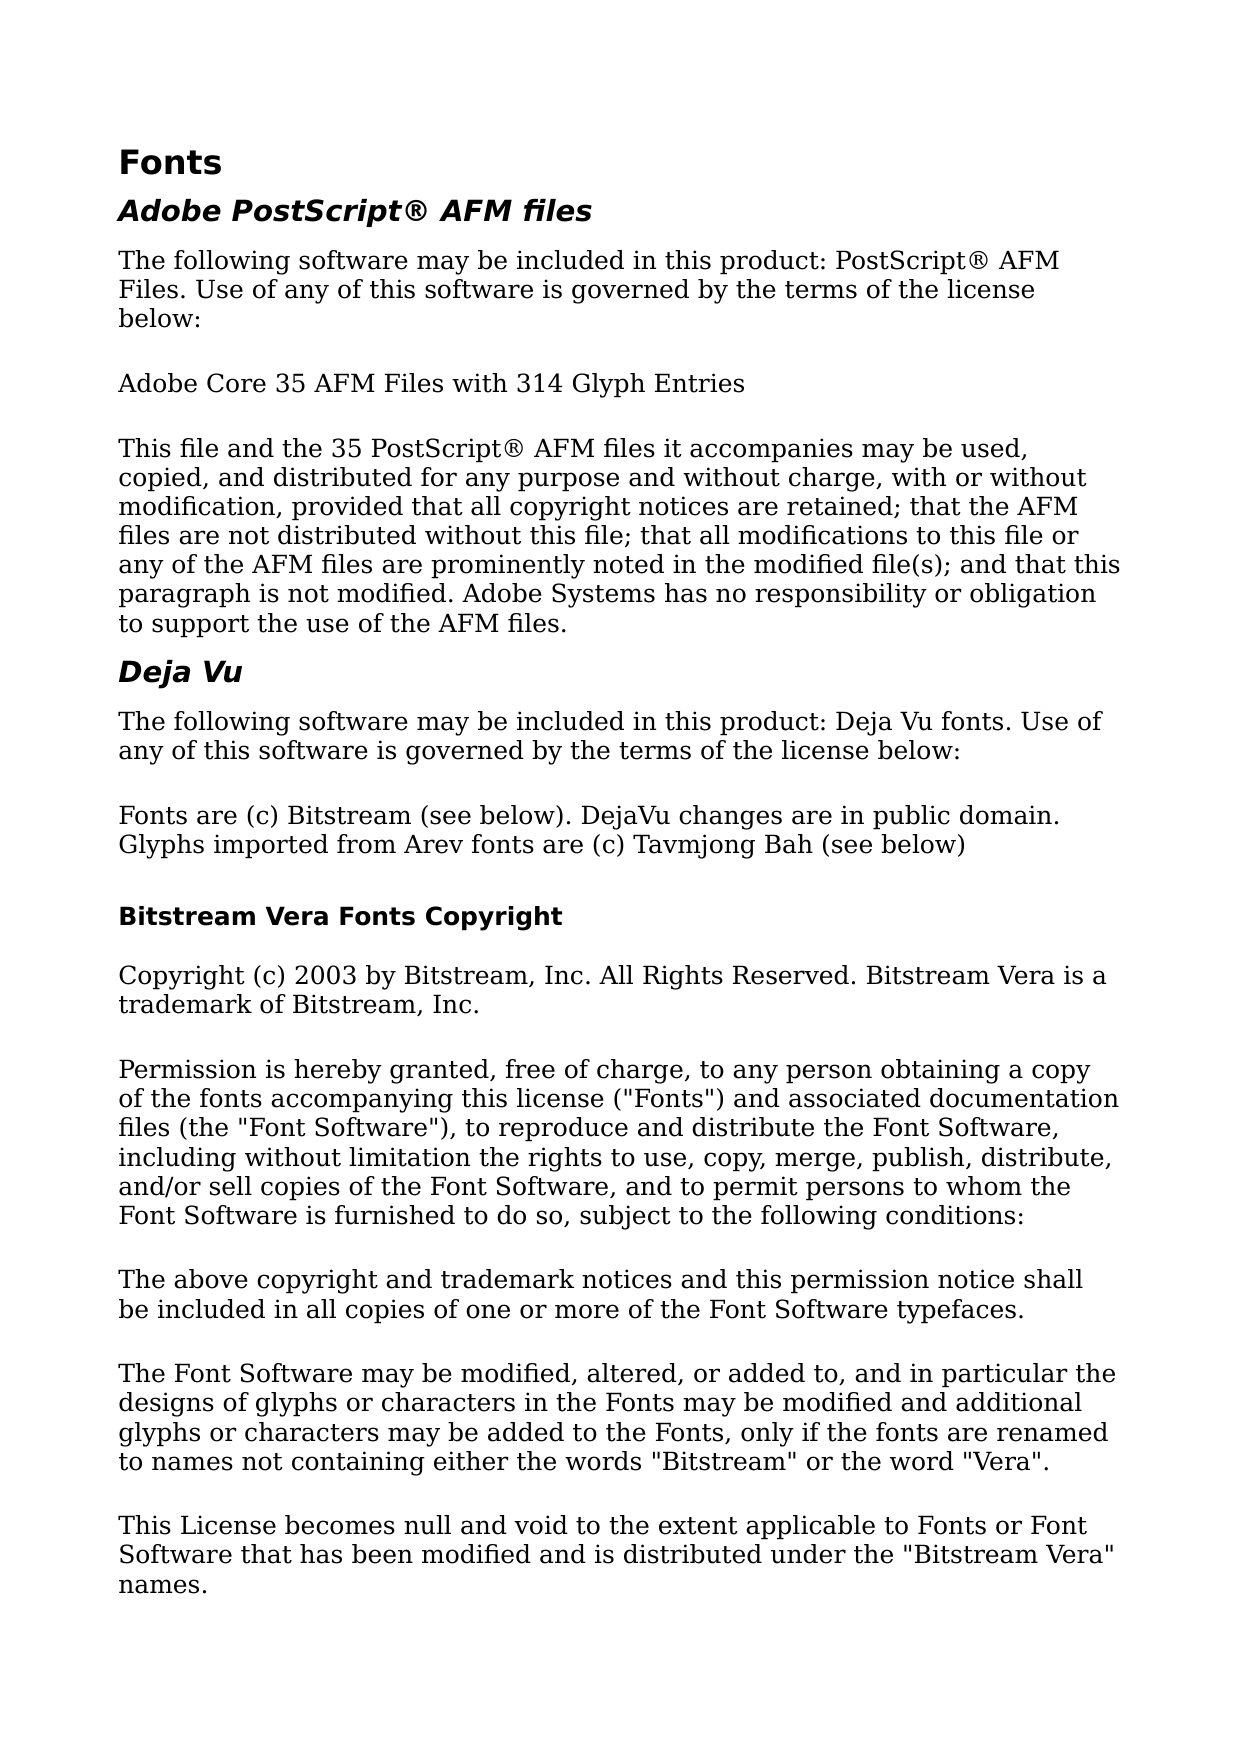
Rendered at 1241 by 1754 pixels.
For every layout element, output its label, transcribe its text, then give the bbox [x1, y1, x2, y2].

text Fonts are (c) Bitstream (see below). DejaVu changes are in public domain. Glyphs imported from Arev fonts are (c) Tavmjong Bah (see below) [118, 801, 1122, 859]
subtitle Bitstream Vera Fonts Copyright [118, 902, 1122, 931]
subtitle Adobe PostScript® AFM files [118, 195, 1122, 229]
text The Font Software may be modified, altered, or added to, and in particular the designs of glyphs or characters in the Fonts may be modified and additional glyphs or characters may be added to the Fonts, only if the fonts are renamed to names not containing either the words "Bitstream" or the word "Vera". [118, 1359, 1122, 1476]
text Copyright (c) 2003 by Bitstream, Inc. All Rights Reserved. Bitstream Vera is a trademark of Bitstream, Inc. [118, 962, 1122, 1020]
subtitle Fonts [118, 143, 1122, 182]
text This License becomes null and void to the extent applicable to Fonts or Font Software that has been modified and is distributed under the "Bitstream Vera" names. [118, 1512, 1122, 1599]
subtitle Deja Vu [118, 656, 1122, 690]
text This file and the 35 PostScript® AFM files it accompanies may be used, copied, and distributed for any purpose and without charge, with or without modification, provided that all copyright notices are retained; that the AFM files are not distributed without this file; that all modifications to this file or any of the AFM files are prominently noted in the modified file(s); and that this paragraph is not modified. Adobe Systems has no responsibility or obligation to support the use of the AFM files. [118, 434, 1122, 638]
text The following software may be included in this product: Deja Vu fonts. Use of any of this software is governed by the terms of the license below: [118, 707, 1122, 766]
text The following software may be included in this product: PostScript® AFM Files. Use of any of this software is governed by the terms of the license below: [118, 246, 1122, 334]
text Permission is hereby granted, free of charge, to any person obtaining a copy of the fonts accompanying this license ("Fonts") and associated documentation files (the "Font Software"), to reproduce and distribute the Font Software, including without limitation the rights to use, copy, merge, publish, distribute, and/or sell copies of the Font Software, and to permit persons to whom the Font Software is furnished to do so, subject to the following conditions: [118, 1055, 1122, 1230]
text The above copyright and trademark notices and this permission notice shall be included in all copies of one or more of the Font Software typefaces. [118, 1266, 1122, 1324]
text Adobe Core 35 AFM Files with 314 Glyph Entries [118, 369, 1122, 398]
